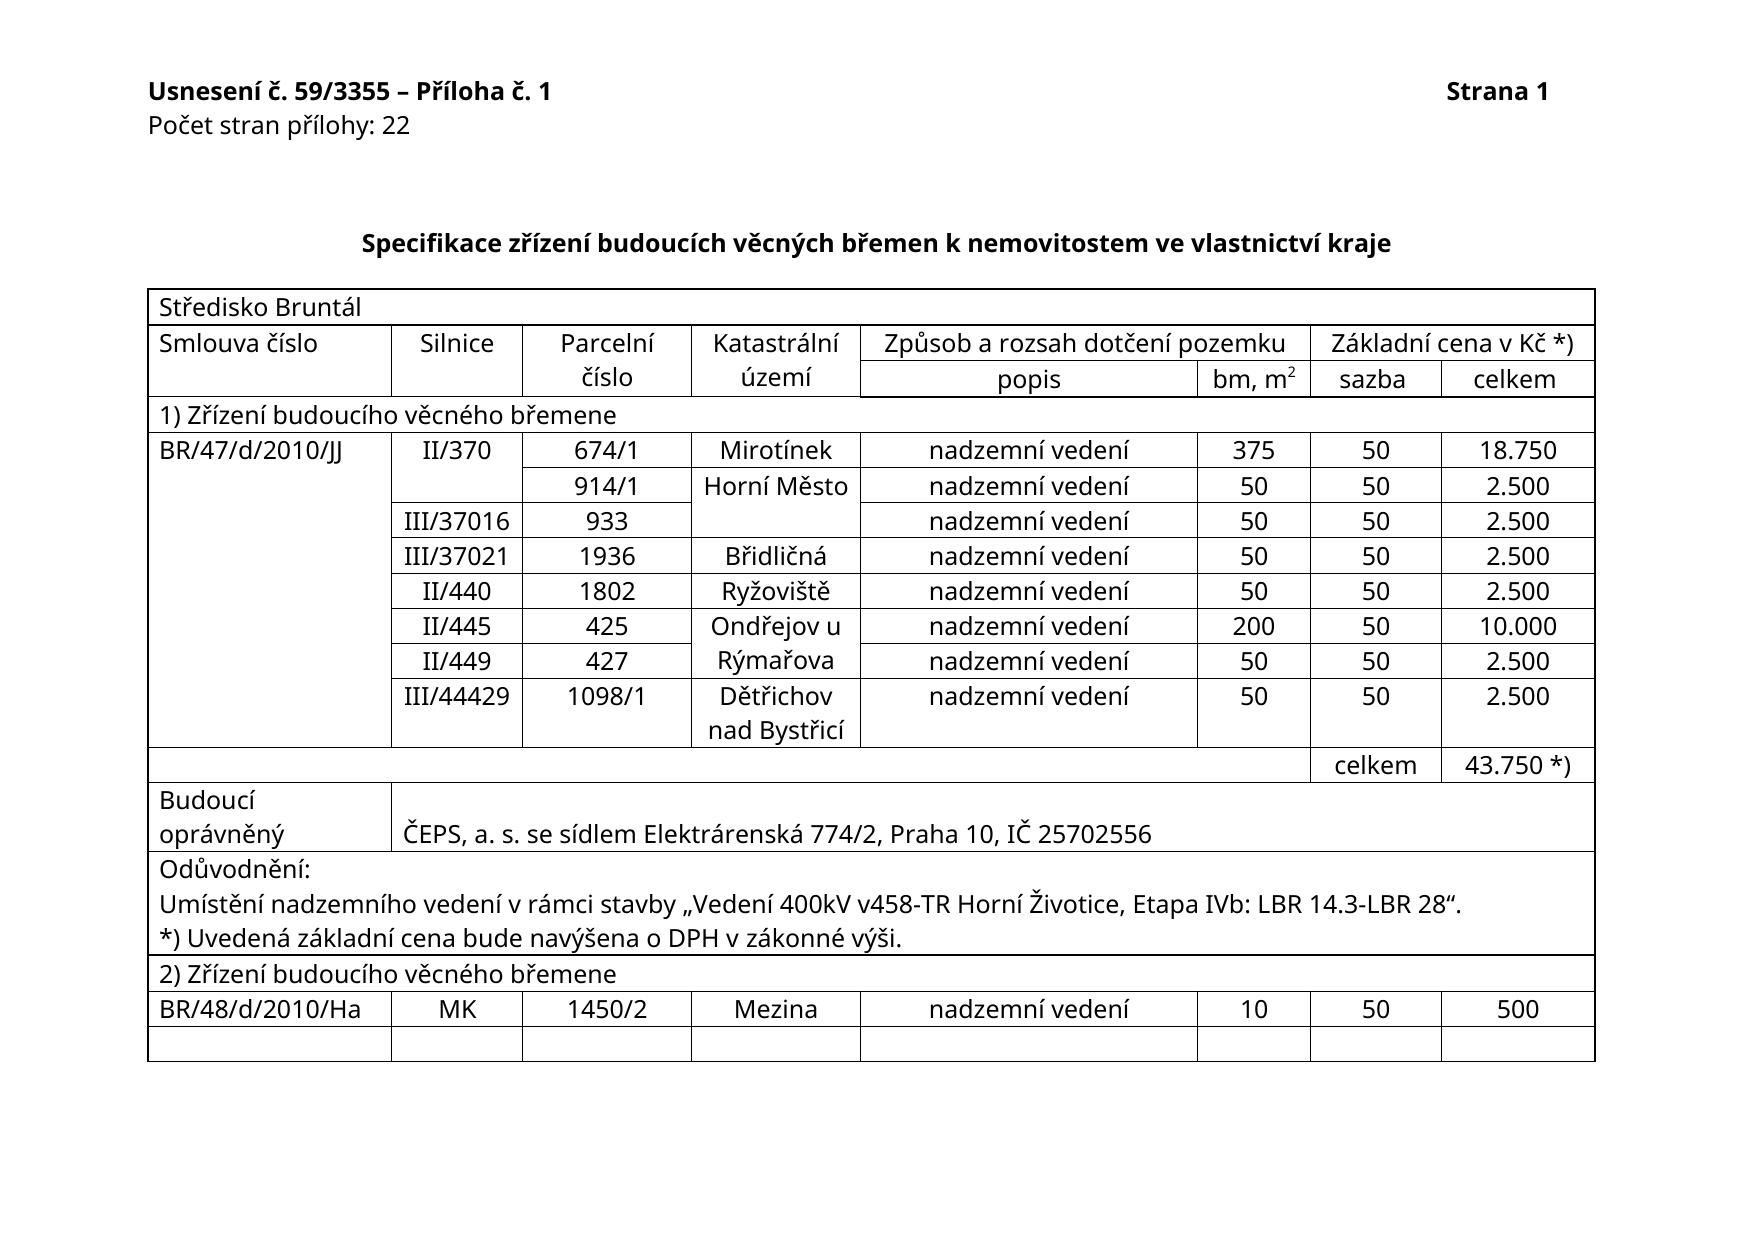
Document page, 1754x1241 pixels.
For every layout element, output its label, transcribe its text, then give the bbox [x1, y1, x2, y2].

table_cell II/440 [392, 574, 522, 607]
table_cell Mezina [692, 992, 860, 1026]
table_cell 10.000 [1442, 609, 1594, 643]
table_cell 50 [1311, 644, 1441, 678]
table_cell [1311, 1027, 1441, 1061]
table_cell nadzemní vedení [861, 574, 1197, 607]
table_cell [523, 1027, 691, 1061]
table_cell 1) Zřízení budoucího věcného břemene [149, 397, 1594, 432]
table_cell 2.500 [1442, 679, 1594, 747]
table_cell BR/47/d/2010/JJ [149, 433, 391, 747]
table_cell Břidličná [692, 538, 860, 572]
table_cell 2.500 [1442, 503, 1594, 537]
table_cell 674/1 [523, 433, 691, 467]
table_cell celkem [1442, 361, 1594, 396]
table_cell 2) Zřízení budoucího věcného břemene [149, 956, 1594, 991]
table_cell 50 [1198, 503, 1310, 537]
table_cell 50 [1198, 538, 1310, 572]
table_cell II/370 [392, 433, 522, 502]
table_cell 18.750 [1442, 433, 1594, 467]
table_cell [149, 748, 1310, 782]
table_cell 1936 [523, 538, 691, 572]
table_cell Katastrální území [692, 326, 860, 396]
table_cell nadzemní vedení [861, 609, 1197, 643]
table_cell MK [392, 992, 522, 1026]
table_cell 50 [1311, 574, 1441, 607]
table_cell III/37016 [392, 503, 522, 537]
table_cell nadzemní vedení [861, 644, 1197, 678]
table_cell II/445 [392, 609, 522, 643]
table_cell 933 [523, 503, 691, 537]
text Specifikace zřízení budoucích věcných břemen k nemovitostem ve vlastnictví kraje [148, 229, 1606, 258]
table_cell 50 [1311, 468, 1441, 502]
table_cell BR/48/d/2010/Ha [149, 992, 391, 1026]
table_cell 50 [1198, 468, 1310, 502]
table_cell nadzemní vedení [861, 992, 1197, 1026]
table_cell III/37021 [392, 538, 522, 572]
table_cell Parcelní číslo [523, 326, 691, 396]
table_header Středisko Bruntál [149, 290, 1594, 323]
table_cell 1450/2 [523, 992, 691, 1026]
table_cell Základní cena v Kč *) [1311, 326, 1594, 360]
table_cell [861, 1027, 1197, 1061]
table_cell nadzemní vedení [861, 503, 1197, 537]
table_cell [1198, 1027, 1310, 1061]
table_cell Budoucí oprávněný [149, 783, 391, 851]
table_cell 2.500 [1442, 468, 1594, 502]
table_cell nadzemní vedení [861, 468, 1197, 502]
table_cell 914/1 [523, 468, 691, 502]
table_cell Ryžoviště [692, 574, 860, 607]
table_cell Horní Město [692, 468, 860, 537]
table_cell 1098/1 [523, 679, 691, 747]
table_cell Odůvodnění: Umístění nadzemního vedení v rámci stavby „Vedení 400kV v458-TR Horní Životice, Etapa IVb: LBR 14.3-LBR 28“. *) Uvedená základní cena bude navýšena o DPH v zákonné výši. [149, 852, 1594, 954]
table_cell 200 [1198, 609, 1310, 643]
table_cell Smlouva číslo [149, 326, 391, 396]
table_cell sazba [1311, 361, 1441, 396]
table_cell [692, 1027, 860, 1061]
table_cell Mirotínek [692, 433, 860, 467]
table_cell 50 [1311, 503, 1441, 537]
table_cell 50 [1311, 538, 1441, 572]
table_cell 500 [1442, 992, 1594, 1026]
table_cell ČEPS, a. s. se sídlem Elektrárenská 774/2, Praha 10, IČ 25702556 [392, 783, 1594, 851]
table_cell 50 [1311, 992, 1441, 1026]
table_cell 2.500 [1442, 644, 1594, 678]
table_cell nadzemní vedení [861, 538, 1197, 572]
table_cell 50 [1311, 433, 1441, 467]
table_cell 2.500 [1442, 538, 1594, 572]
table_cell [392, 1027, 522, 1061]
table_cell celkem [1311, 748, 1441, 782]
table_cell Způsob a rozsah dotčení pozemku [861, 326, 1310, 360]
table_cell 50 [1198, 644, 1310, 678]
table_cell II/449 [392, 644, 522, 678]
table_cell 2.500 [1442, 574, 1594, 607]
table_cell Dětřichov nad Bystřicí [692, 679, 860, 747]
table_cell nadzemní vedení [861, 679, 1197, 747]
table_cell 425 [523, 609, 691, 643]
table_cell 10 [1198, 992, 1310, 1026]
table_cell 375 [1198, 433, 1310, 467]
table_cell 427 [523, 644, 691, 678]
table_cell [1442, 1027, 1594, 1061]
table_cell nadzemní vedení [861, 433, 1197, 467]
table_cell 43.750 *) [1442, 748, 1594, 782]
table_cell 50 [1311, 609, 1441, 643]
table_cell 50 [1198, 679, 1310, 747]
table_cell Silnice [392, 326, 522, 396]
table_cell bm, m2 [1198, 361, 1310, 396]
table_cell 1802 [523, 574, 691, 607]
table_cell 50 [1198, 574, 1310, 607]
table_cell III/44429 [392, 679, 522, 747]
table_cell popis [861, 361, 1197, 396]
table_cell Ondřejov u Rýmařova [692, 609, 860, 678]
table_cell [149, 1027, 391, 1061]
table_cell 50 [1311, 679, 1441, 747]
